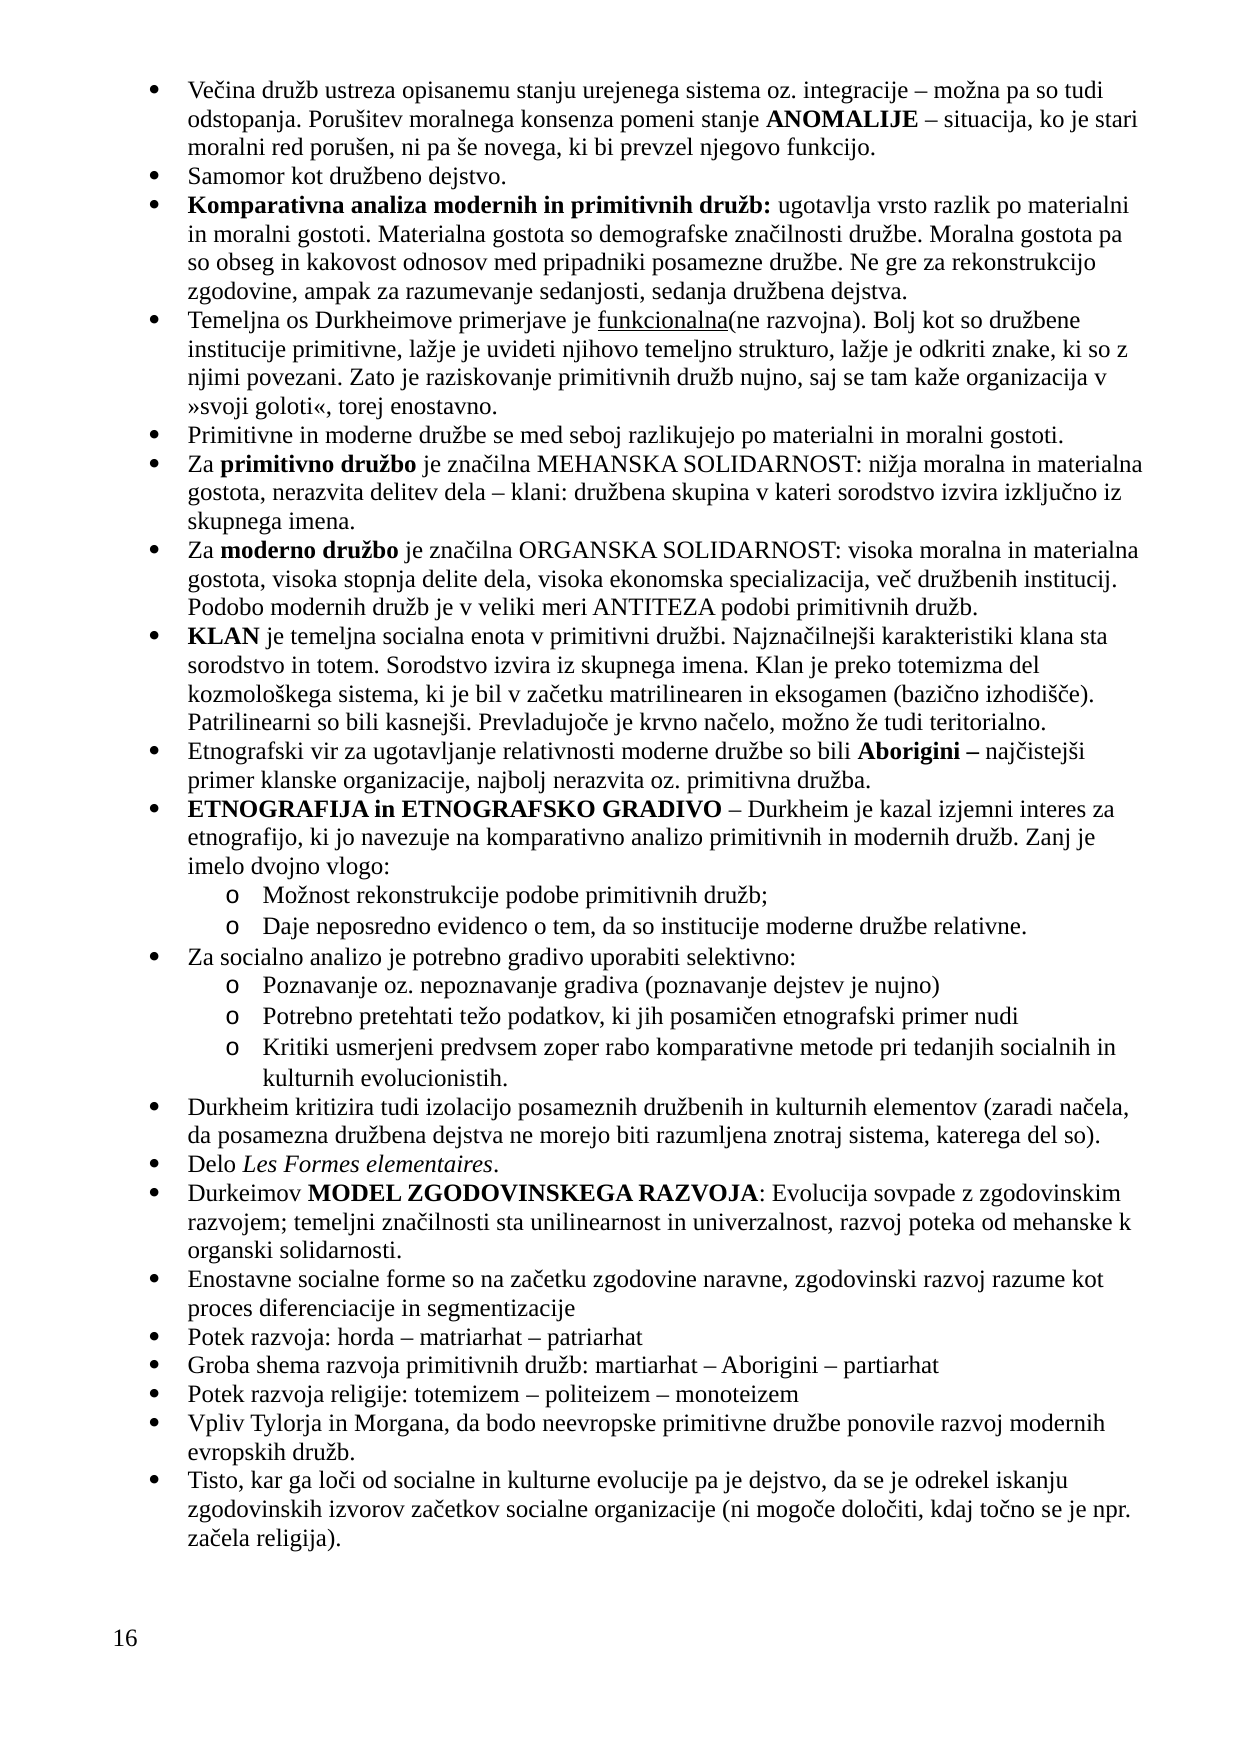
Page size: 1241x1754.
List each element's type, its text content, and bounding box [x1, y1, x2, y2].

list Delo Les Formes elementaires. [150, 1149, 1144, 1178]
list Groba shema razvoja primitivnih družb: martiarhat – Aborigini – partiarhat [150, 1350, 1144, 1379]
list Možnost rekonstrukcije podobe primitivnih družb; [225, 880, 1144, 911]
list Temeljna os Durkheimove primerjave je funkcionalna(ne razvojna). Bolj kot so družbene institucije primitivne, lažje je uvideti njihovo temeljno strukturo, lažje je odkriti znake, ki so z njimi povezani. Zato je raziskovanje primitivnih družb nujno, saj se tam kaže organizacija v »svoji goloti«, torej enostavno. [150, 305, 1144, 420]
list Kritiki usmerjeni predvsem zoper rabo komparativne metode pri tedanjih socialnih in kulturnih evolucionistih. [225, 1032, 1144, 1092]
list Etnografski vir za ugotavljanje relativnosti moderne družbe so bili Aborigini – najčistejši primer klanske organizacije, najbolj nerazvita oz. primitivna družba. [150, 736, 1144, 794]
list Enostavne socialne forme so na začetku zgodovine naravne, zgodovinski razvoj razume kot proces diferenciacije in segmentizacije [150, 1264, 1144, 1322]
list Za socialno analizo je potrebno gradivo uporabiti selektivno: [150, 942, 1144, 970]
list Komparativna analiza modernih in primitivnih družb: ugotavlja vrsto razlik po materialni in moralni gostoti. Materialna gostota so demografske značilnosti družbe. Moralna gostota pa so obseg in kakovost odnosov med pripadniki posamezne družbe. Ne gre za rekonstrukcijo zgodovine, ampak za razumevanje sedanjosti, sedanja družbena dejstva. [150, 190, 1144, 305]
list Durkheim kritizira tudi izolacijo posameznih družbenih in kulturnih elementov (zaradi načela, da posamezna družbena dejstva ne morejo biti razumljena znotraj sistema, katerega del so). [150, 1092, 1144, 1149]
list Tisto, kar ga loči od socialne in kulturne evolucije pa je dejstvo, da se je odrekel iskanju zgodovinskih izvorov začetkov socialne organizacije (ni mogoče določiti, kdaj točno se je npr. začela religija). [150, 1465, 1144, 1552]
list Za moderno družbo je značilna ORGANSKA SOLIDARNOST: visoka moralna in materialna gostota, visoka stopnja delite dela, visoka ekonomska specializacija, več družbenih institucij. Podobo modernih družb je v veliki meri ANTITEZA podobi primitivnih družb. [150, 535, 1144, 621]
list Samomor kot družbeno dejstvo. [150, 161, 1144, 190]
list Vpliv Tylorja in Morgana, da bodo neevropske primitivne družbe ponovile razvoj modernih evropskih družb. [150, 1408, 1144, 1465]
list Primitivne in moderne družbe se med seboj razlikujejo po materialni in moralni gostoti. [150, 420, 1144, 449]
list Potek razvoja religije: totemizem – politeizem – monoteizem [150, 1379, 1144, 1408]
list Daje neposredno evidenco o tem, da so institucije moderne družbe relativne. [225, 911, 1144, 942]
list KLAN je temeljna socialna enota v primitivni družbi. Najznačilnejši karakteristiki klana sta sorodstvo in totem. Sorodstvo izvira iz skupnega imena. Klan je preko totemizma del kozmološkega sistema, ki je bil v začetku matrilinearen in eksogamen (bazično izhodišče). Patrilinearni so bili kasnejši. Prevladujoče je krvno načelo, možno že tudi teritorialno. [150, 621, 1144, 736]
list ETNOGRAFIJA in ETNOGRAFSKO GRADIVO – Durkheim je kazal izjemni interes za etnografijo, ki jo navezuje na komparativno analizo primitivnih in modernih družb. Zanj je imelo dvojno vlogo: [150, 794, 1144, 880]
list Potrebno pretehtati težo podatkov, ki jih posamičen etnografski primer nudi [225, 1001, 1144, 1032]
list Večina družb ustreza opisanemu stanju urejenega sistema oz. integracije – možna pa so tudi odstopanja. Porušitev moralnega konsenza pomeni stanje ANOMALIJE – situacija, ko je stari moralni red porušen, ni pa še novega, ki bi prevzel njegovo funkcijo. [150, 75, 1144, 161]
list Durkeimov MODEL ZGODOVINSKEGA RAZVOJA: Evolucija sovpade z zgodovinskim razvojem; temeljni značilnosti sta unilinearnost in univerzalnost, razvoj poteka od mehanske k organski solidarnosti. [150, 1178, 1144, 1264]
list Za primitivno družbo je značilna MEHANSKA SOLIDARNOST: nižja moralna in materialna gostota, nerazvita delitev dela – klani: družbena skupina v kateri sorodstvo izvira izključno iz skupnega imena. [150, 449, 1144, 535]
list Poznavanje oz. nepoznavanje gradiva (poznavanje dejstev je nujno) [225, 970, 1144, 1001]
list Potek razvoja: horda – matriarhat – patriarhat [150, 1322, 1144, 1350]
